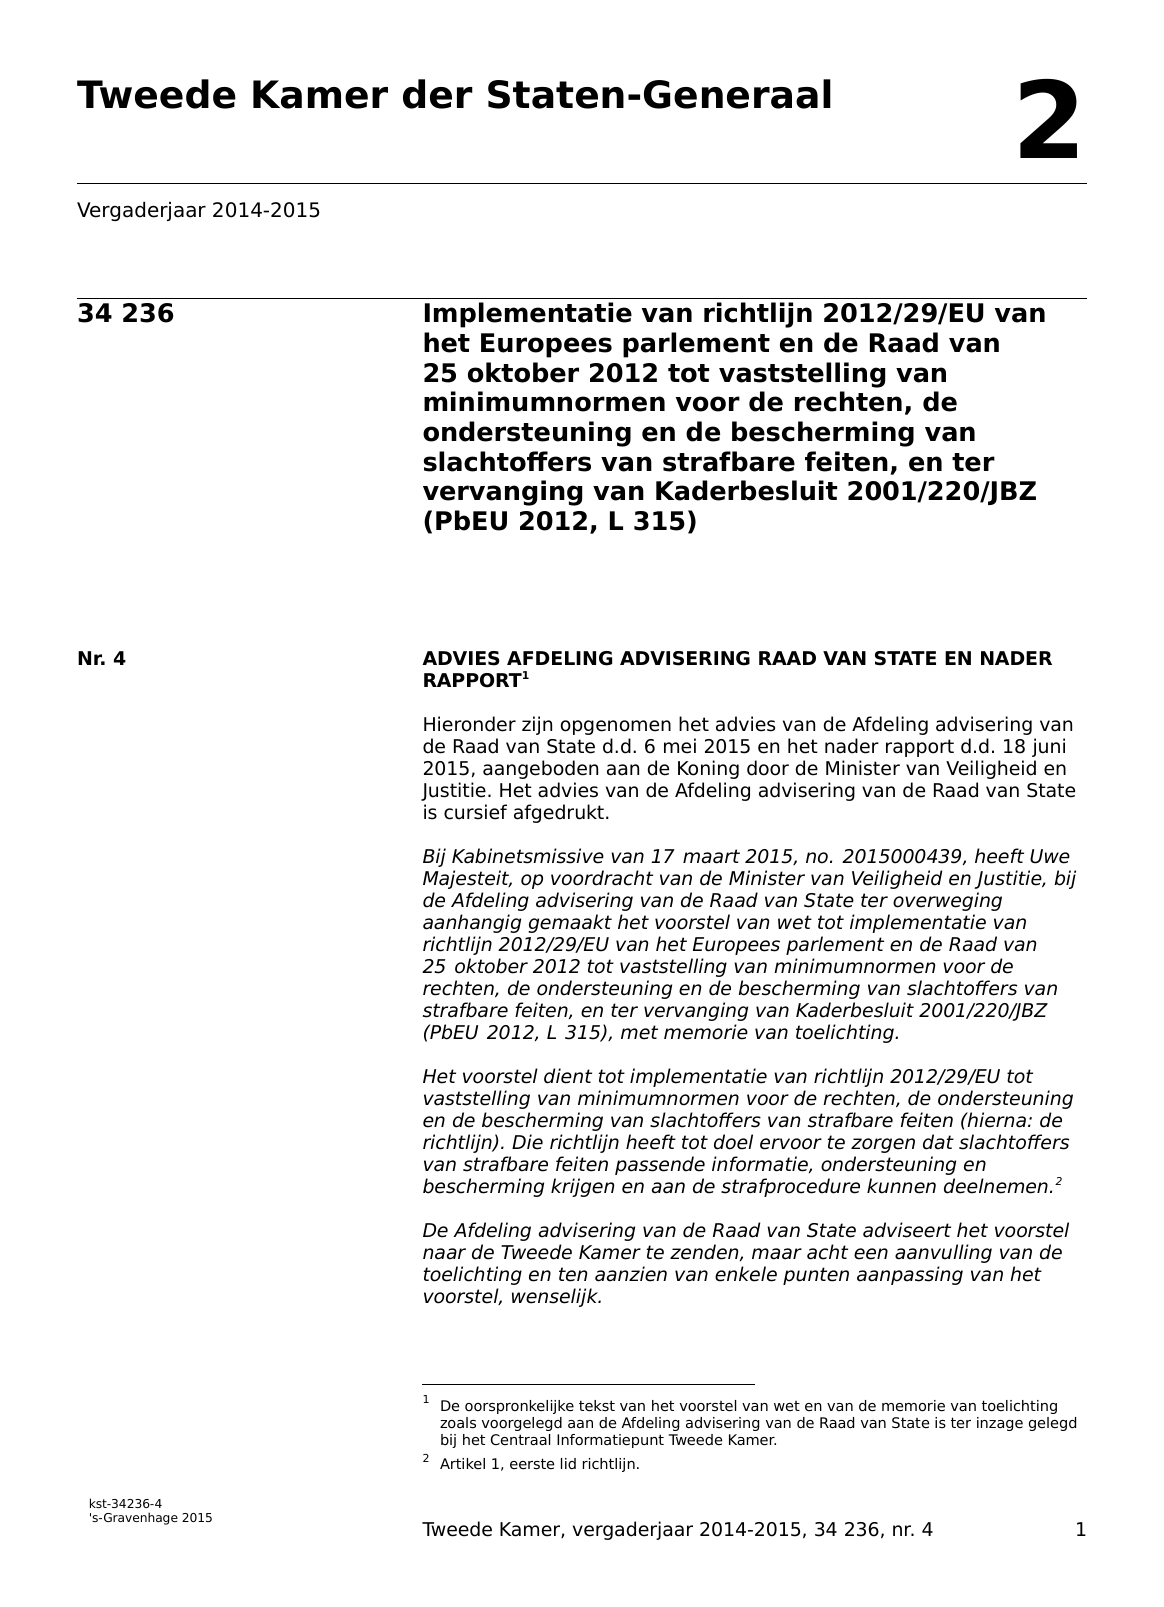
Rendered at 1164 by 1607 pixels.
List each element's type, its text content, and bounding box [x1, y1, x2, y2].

text Het voorstel dient tot implementatie van richtlijn 2012/29/EU tot vaststelling van minimumnormen voor de rechten, de ondersteuning en de bescherming van slachtoffers van strafbare feiten (hierna: de richtlijn). Die richtlijn heeft tot doel ervoor te zorgen dat slachtoffers van strafbare feiten passende informatie, ondersteuning en bescherming krijgen en aan de strafprocedure kunnen deelnemen. [422, 1066, 1087, 1198]
text De oorspronkelijke tekst van het voorstel van wet en van de memorie van toelichting zoals voorgelegd aan de Afdeling advisering van de Raad van State is ter inzage gelegd bij het Centraal Informatiepunt Tweede Kamer. [422, 1393, 1087, 1449]
text kst-34236-4 [88, 1497, 323, 1511]
table_header 2 [886, 59, 1087, 183]
text 's-Gravenhage 2015 [88, 1511, 323, 1525]
subtitle Nr. 4 ADVIES AFDELING ADVISERING RAAD VAN STATE EN NADER RAPPORT [77, 647, 1087, 691]
text De Afdeling advisering van de Raad van State adviseert het voorstel naar de Tweede Kamer te zenden, maar acht een aanvulling van de toelichting en ten aanzien van enkele punten aanpassing van het voorstel, wenselijk. [422, 1220, 1087, 1308]
subtitle 34 236 Implementatie van richtlijn 2012/29/EU van het Europees parlement en de Raad van 25 oktober 2012 tot vaststelling van minimumnormen voor de rechten, de ondersteuning en de bescherming van slachtoffers van strafbare feiten, en ter vervanging van Kaderbesluit 2001/220/JBZ (PbEU 2012, L 315) [77, 299, 1087, 536]
text Hieronder zijn opgenomen het advies van de Afdeling advisering van de Raad van State d.d. 6 mei 2015 en het nader rapport d.d. 18 juni 2015, aangeboden aan de Koning door de Minister van Veiligheid en Justitie. Het advies van de Afdeling advisering van de Raad van State is cursief afgedrukt. [422, 714, 1087, 823]
table_header Tweede Kamer der Staten-Generaal [77, 59, 886, 183]
text Artikel 1, eerste lid richtlijn. [422, 1452, 1087, 1474]
text Bij Kabinetsmissive van 17 maart 2015, no. 2015000439, heeft Uwe Majesteit, op voordracht van de Minister van Veiligheid en Justitie, bij de Afdeling advisering van de Raad van State ter overweging aanhangig gemaakt het voorstel van wet tot implementatie van richtlijn 2012/29/EU van het Europees parlement en de Raad van 25 oktober 2012 tot vaststelling van minimumnormen voor de rechten, de ondersteuning en de bescherming van slachtoffers van strafbare feiten, en ter vervanging van Kaderbesluit 2001/220/JBZ (PbEU 2012, L 315), met memorie van toelichting. [422, 846, 1087, 1043]
table_cell Vergaderjaar 2014-2015 [77, 184, 1087, 298]
